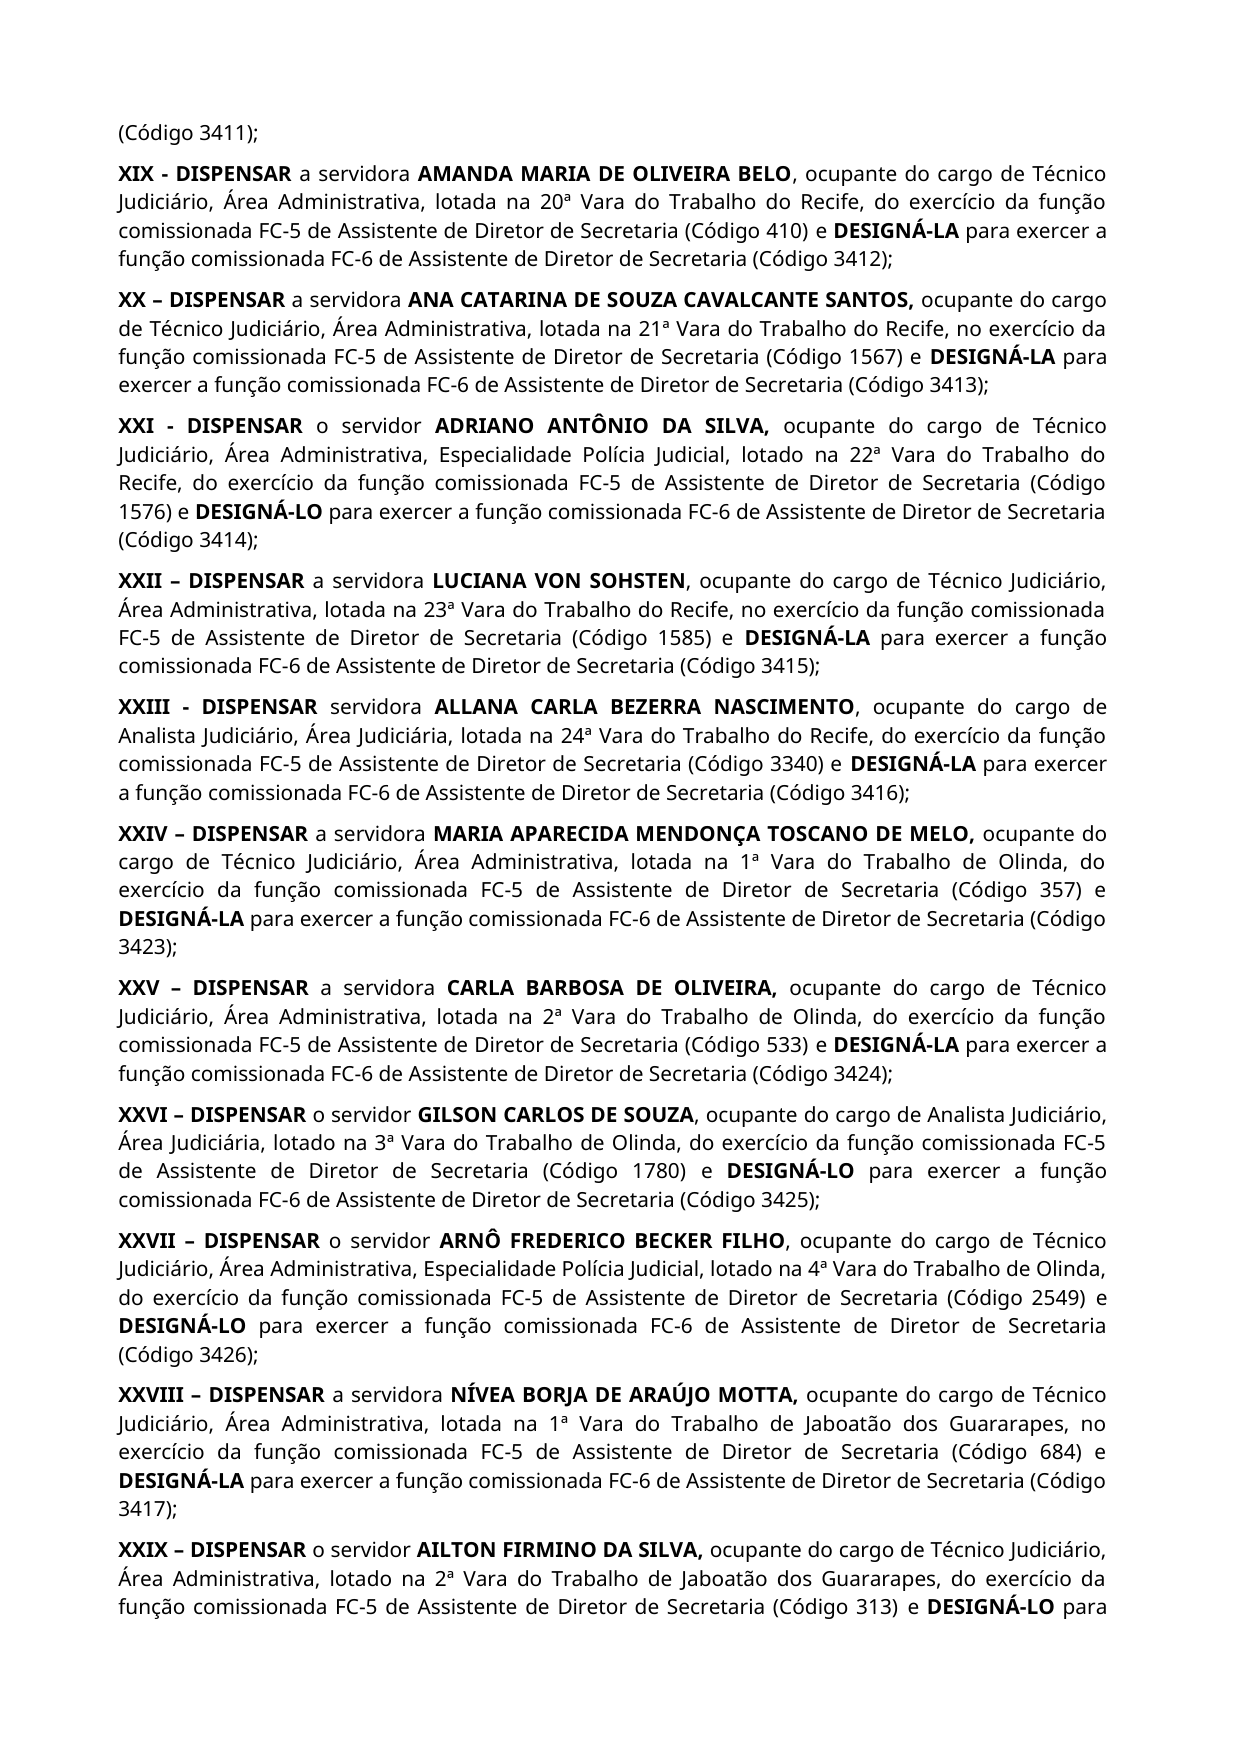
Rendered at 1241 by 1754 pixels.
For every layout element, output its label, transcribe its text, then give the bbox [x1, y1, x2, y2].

text XXVIII – DISPENSAR a servidora NÍVEA BORJA DE ARAÚJO MOTTA, ocupante do cargo de Técnico Judiciário, Área Administrativa, lotada na 1ª Vara do Trabalho de Jaboatão dos Guararapes, no exercício da função comissionada FC-5 de Assistente de Diretor de Secretaria (Código 684) e DESIGNÁ-LA para exercer a função comissionada FC-6 de Assistente de Diretor de Secretaria (Código 3417); [118, 1381, 1107, 1523]
text XXVI – DISPENSAR o servidor GILSON CARLOS DE SOUZA, ocupante do cargo de Analista Judiciário, Área Judiciária, lotado na 3ª Vara do Trabalho de Olinda, do exercício da função comissionada FC-5 de Assistente de Diretor de Secretaria (Código 1780) e DESIGNÁ-LO para exercer a função comissionada FC-6 de Assistente de Diretor de Secretaria (Código 3425); [118, 1100, 1107, 1213]
text (Código 3411); [118, 118, 1107, 147]
text XXI - DISPENSAR o servidor ADRIANO ANTÔNIO DA SILVA, ocupante do cargo de Técnico Judiciário, Área Administrativa, Especialidade Polícia Judicial, lotado na 22ª Vara do Trabalho do Recife, do exercício da função comissionada FC-5 de Assistente de Diretor de Secretaria (Código 1576) e DESIGNÁ-LO para exercer a função comissionada FC-6 de Assistente de Diretor de Secretaria (Código 3414); [118, 412, 1107, 554]
text XIX - DISPENSAR a servidora AMANDA MARIA DE OLIVEIRA BELO, ocupante do cargo de Técnico Judiciário, Área Administrativa, lotada na 20ª Vara do Trabalho do Recife, do exercício da função comissionada FC-5 de Assistente de Diretor de Secretaria (Código 410) e DESIGNÁ-LA para exercer a função comissionada FC-6 de Assistente de Diretor de Secretaria (Código 3412); [118, 159, 1107, 273]
text XXV – DISPENSAR a servidora CARLA BARBOSA DE OLIVEIRA, ocupante do cargo de Técnico Judiciário, Área Administrativa, lotada na 2ª Vara do Trabalho de Olinda, do exercício da função comissionada FC-5 de Assistente de Diretor de Secretaria (Código 533) e DESIGNÁ-LA para exercer a função comissionada FC-6 de Assistente de Diretor de Secretaria (Código 3424); [118, 973, 1107, 1087]
text XXII – DISPENSAR a servidora LUCIANA VON SOHSTEN, ocupante do cargo de Técnico Judiciário, Área Administrativa, lotada na 23ª Vara do Trabalho do Recife, no exercício da função comissionada FC-5 de Assistente de Diretor de Secretaria (Código 1585) e DESIGNÁ-LA para exercer a função comissionada FC-6 de Assistente de Diretor de Secretaria (Código 3415); [118, 566, 1107, 680]
text XXIII - DISPENSAR servidora ALLANA CARLA BEZERRA NASCIMENTO, ocupante do cargo de Analista Judiciário, Área Judiciária, lotada na 24ª Vara do Trabalho do Recife, do exercício da função comissionada FC-5 de Assistente de Diretor de Secretaria (Código 3340) e DESIGNÁ-LA para exercer a função comissionada FC-6 de Assistente de Diretor de Secretaria (Código 3416); [118, 692, 1107, 806]
text XXVII – DISPENSAR o servidor ARNÔ FREDERICO BECKER FILHO, ocupante do cargo de Técnico Judiciário, Área Administrativa, Especialidade Polícia Judicial, lotado na 4ª Vara do Trabalho de Olinda, do exercício da função comissionada FC-5 de Assistente de Diretor de Secretaria (Código 2549) e DESIGNÁ-LO para exercer a função comissionada FC-6 de Assistente de Diretor de Secretaria (Código 3426); [118, 1226, 1107, 1368]
text XX – DISPENSAR a servidora ANA CATARINA DE SOUZA CAVALCANTE SANTOS, ocupante do cargo de Técnico Judiciário, Área Administrativa, lotada na 21ª Vara do Trabalho do Recife, no exercício da função comissionada FC-5 de Assistente de Diretor de Secretaria (Código 1567) e DESIGNÁ-LA para exercer a função comissionada FC-6 de Assistente de Diretor de Secretaria (Código 3413); [118, 285, 1107, 399]
text XXIX – DISPENSAR o servidor AILTON FIRMINO DA SILVA, ocupante do cargo de Técnico Judiciário, Área Administrativa, lotado na 2ª Vara do Trabalho de Jaboatão dos Guararapes, do exercício da função comissionada FC-5 de Assistente de Diretor de Secretaria (Código 313) e DESIGNÁ-LO para [118, 1535, 1107, 1621]
text XXIV – DISPENSAR a servidora MARIA APARECIDA MENDONÇA TOSCANO DE MELO, ocupante do cargo de Técnico Judiciário, Área Administrativa, lotada na 1ª Vara do Trabalho de Olinda, do exercício da função comissionada FC-5 de Assistente de Diretor de Secretaria (Código 357) e DESIGNÁ-LA para exercer a função comissionada FC-6 de Assistente de Diretor de Secretaria (Código 3423); [118, 819, 1107, 961]
